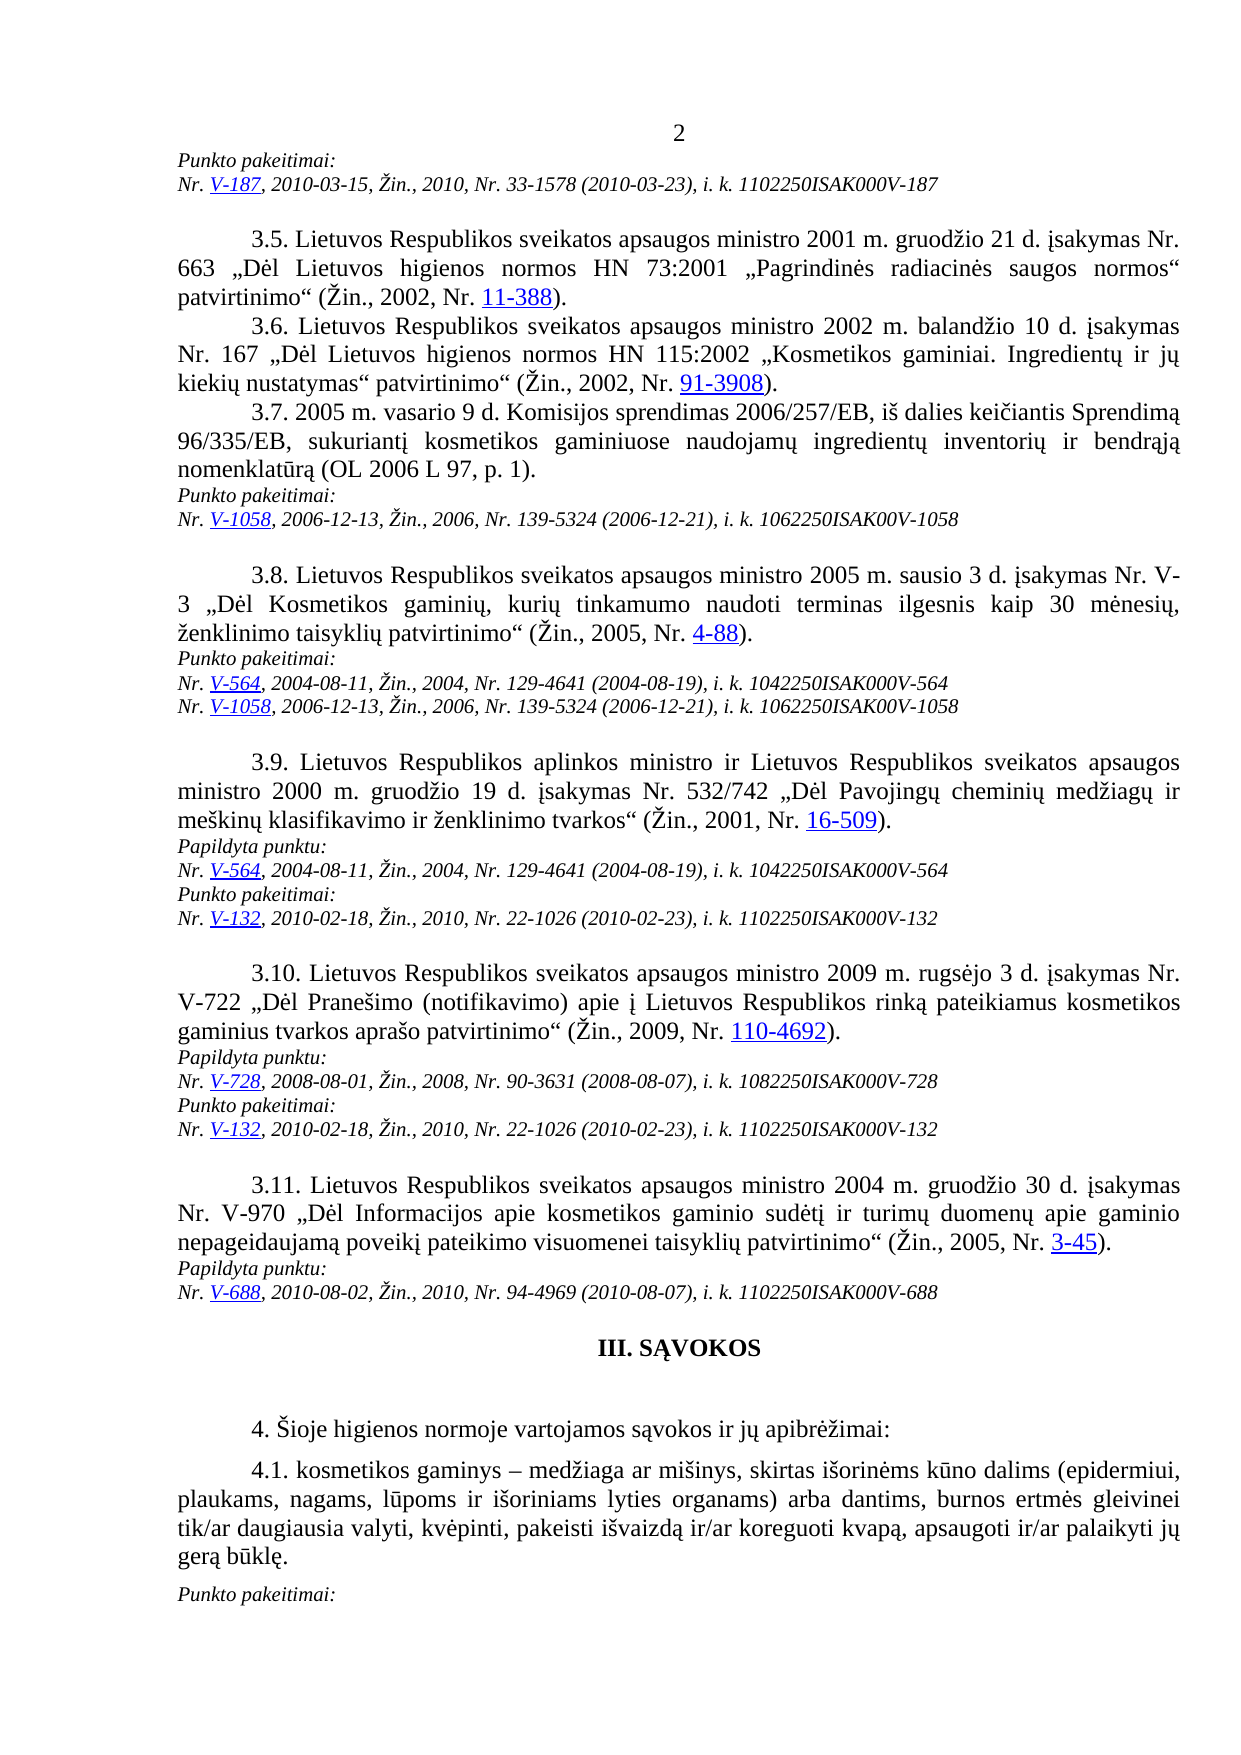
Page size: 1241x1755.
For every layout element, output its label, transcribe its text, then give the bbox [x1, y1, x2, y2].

text 3.9. Lietuvos Respublikos aplinkos ministro ir Lietuvos Respublikos sveikatos apsaugos ministro 2000 m. gruodžio 19 d. įsakymas Nr. 532/742 „Dėl Pavojingų cheminių medžiagų ir meškinų klasifikavimo ir ženklinimo tvarkos“ (Žin., 2001, Nr. 16-509). [177, 747, 1181, 833]
text Nr. V-132, 2010-02-18, Žin., 2010, Nr. 22-1026 (2010-02-23), i. k. 1102250ISAK000V-132 [177, 906, 1181, 930]
text Punkto pakeitimai: [177, 1093, 1181, 1117]
text Punkto pakeitimai: [177, 483, 1181, 507]
text Nr. V-688, 2010-08-02, Žin., 2010, Nr. 94-4969 (2010-08-07), i. k. 1102250ISAK000V-688 [177, 1280, 1181, 1304]
text Nr. V-564, 2004-08-11, Žin., 2004, Nr. 129-4641 (2004-08-19), i. k. 1042250ISAK000V-564 [177, 858, 1181, 882]
text 3.6. Lietuvos Respublikos sveikatos apsaugos ministro 2002 m. balandžio 10 d. įsakymas Nr. 167 „Dėl Lietuvos higienos normos HN 115:2002 „Kosmetikos gaminiai. Ingredientų ir jų kiekių nustatymas“ patvirtinimo“ (Žin., 2002, Nr. 91-3908). [177, 311, 1181, 397]
text Papildyta punktu: [177, 833, 1181, 858]
text III. SĄvokos [177, 1333, 1181, 1362]
text Nr. V-1058, 2006-12-13, Žin., 2006, Nr. 139-5324 (2006-12-21), i. k. 1062250ISAK00V-1058 [177, 507, 1181, 531]
text Papildyta punktu: [177, 1045, 1181, 1069]
text 3.7. 2005 m. vasario 9 d. Komisijos sprendimas 2006/257/EB, iš dalies keičiantis Sprendimą 96/335/EB, sukuriantį kosmetikos gaminiuose naudojamų ingredientų inventorių ir bendrąją nomenklatūrą (OL 2006 L 97, p. 1). [177, 397, 1181, 483]
text 3.5. Lietuvos Respublikos sveikatos apsaugos ministro 2001 m. gruodžio 21 d. įsakymas Nr. 663 „Dėl Lietuvos higienos normos HN 73:2001 „Pagrindinės radiacinės saugos normos“ patvirtinimo“ (Žin., 2002, Nr. 11-388). [177, 224, 1181, 311]
text Punkto pakeitimai: [177, 148, 1181, 172]
text Nr. V-1058, 2006-12-13, Žin., 2006, Nr. 139-5324 (2006-12-21), i. k. 1062250ISAK00V-1058 [177, 694, 1181, 718]
text Nr. V-187, 2010-03-15, Žin., 2010, Nr. 33-1578 (2010-03-23), i. k. 1102250ISAK000V-187 [177, 172, 1181, 196]
text Punkto pakeitimai: [177, 882, 1181, 906]
text 4. Šioje higienos normoje vartojamos sąvokos ir jų apibrėžimai: [177, 1414, 1181, 1443]
text Papildyta punktu: [177, 1256, 1181, 1280]
text 3.10. Lietuvos Respublikos sveikatos apsaugos ministro 2009 m. rugsėjo 3 d. įsakymas Nr. V-722 „Dėl Pranešimo (notifikavimo) apie į Lietuvos Respublikos rinką pateikiamus kosmetikos gaminius tvarkos aprašo patvirtinimo“ (Žin., 2009, Nr. 110-4692). [177, 958, 1181, 1045]
text 4.1. kosmetikos gaminys – medžiaga ar mišinys, skirtas išorinėms kūno dalims (epidermiui, plaukams, nagams, lūpoms ir išoriniams lyties organams) arba dantims, burnos ertmės gleivinei tik/ar daugiausia valyti, kvėpinti, pakeisti išvaizdą ir/ar koreguoti kvapą, apsaugoti ir/ar palaikyti jų gerą būklę. [177, 1455, 1181, 1570]
text 3.11. Lietuvos Respublikos sveikatos apsaugos ministro 2004 m. gruodžio 30 d. įsakymas Nr. V-970 „Dėl Informacijos apie kosmetikos gaminio sudėtį ir turimų duomenų apie gaminio nepageidaujamą poveikį pateikimo visuomenei taisyklių patvirtinimo“ (Žin., 2005, Nr. 3-45). [177, 1170, 1181, 1256]
text Nr. V-728, 2008-08-01, Žin., 2008, Nr. 90-3631 (2008-08-07), i. k. 1082250ISAK000V-728 [177, 1069, 1181, 1093]
text Nr. V-132, 2010-02-18, Žin., 2010, Nr. 22-1026 (2010-02-23), i. k. 1102250ISAK000V-132 [177, 1117, 1181, 1141]
text Nr. V-564, 2004-08-11, Žin., 2004, Nr. 129-4641 (2004-08-19), i. k. 1042250ISAK000V-564 [177, 670, 1181, 694]
text 3.8. Lietuvos Respublikos sveikatos apsaugos ministro 2005 m. sausio 3 d. įsakymas Nr. V-3 „Dėl Kosmetikos gaminių, kurių tinkamumo naudoti terminas ilgesnis kaip 30 mėnesių, ženklinimo taisyklių patvirtinimo“ (Žin., 2005, Nr. 4-88). [177, 560, 1181, 646]
text Punkto pakeitimai: [177, 646, 1181, 670]
text Punkto pakeitimai: [177, 1582, 1181, 1606]
